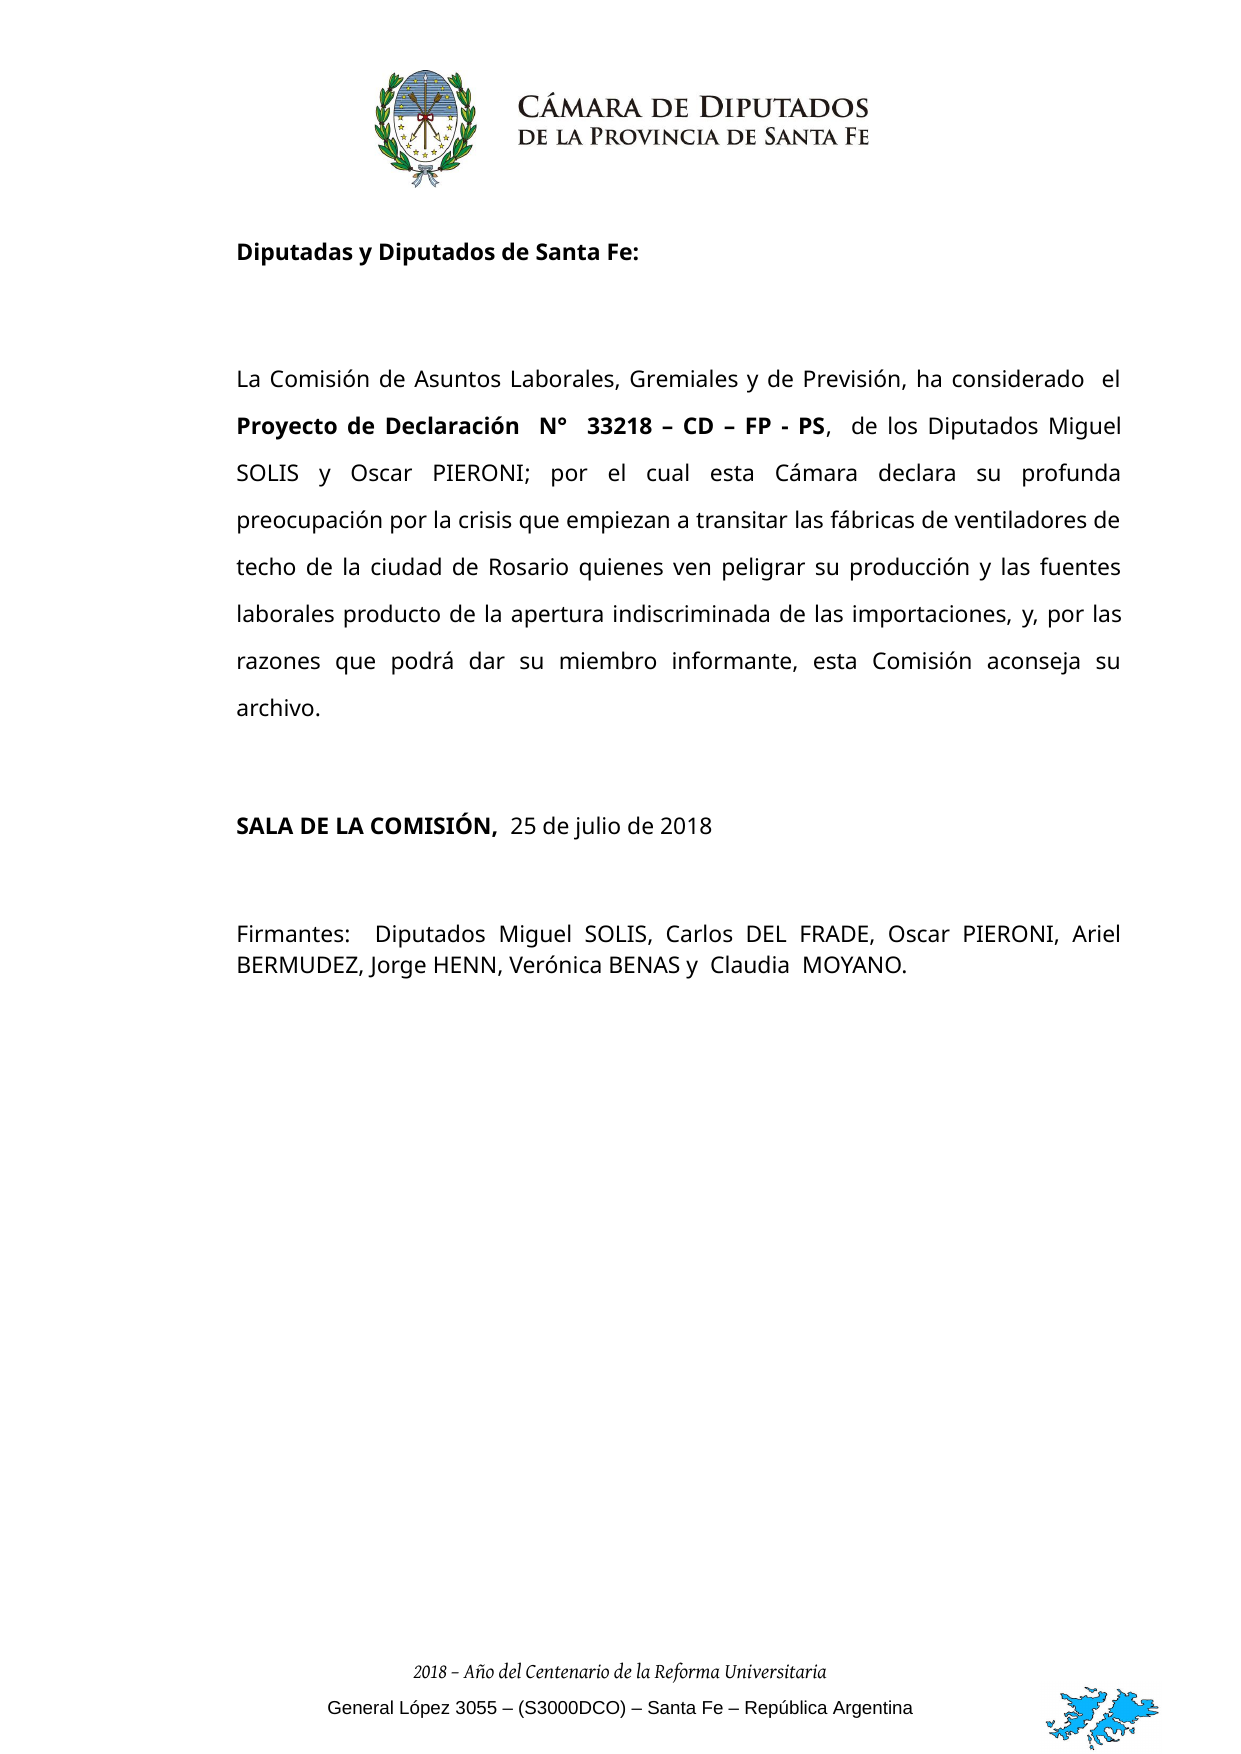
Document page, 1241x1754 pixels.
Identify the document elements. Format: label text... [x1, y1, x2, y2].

text Diputadas y Diputados de Santa Fe: [236, 236, 1122, 267]
picture [1039, 1681, 1162, 1754]
text La Comisión de Asuntos Laborales, Gremiales y de Previsión, ha considerado el Proyecto de Declaración N° 33218 – CD – FP - PS, de los Diputados Miguel SOLIS y Oscar PIERONI; por el cual esta Cámara declara su profunda preocupación por la crisis que empiezan a transitar las fábricas de ventiladores de techo de la ciudad de Rosario quienes ven peligrar su producción y las fuentes laborales producto de la apertura indiscriminada de las importaciones, y, por las razones que podrá dar su miembro informante, esta Comisión aconseja su archivo. [236, 363, 1122, 723]
picture [374, 70, 869, 192]
text Firmantes: Diputados Miguel SOLIS, Carlos DEL FRADE, Oscar PIERONI, Ariel BERMUDEZ, Jorge HENN, Verónica BENAS y Claudia MOYANO. [236, 917, 1122, 980]
text SALA DE LA COMISIÓN, 25 de julio de 2018 [236, 810, 1122, 841]
